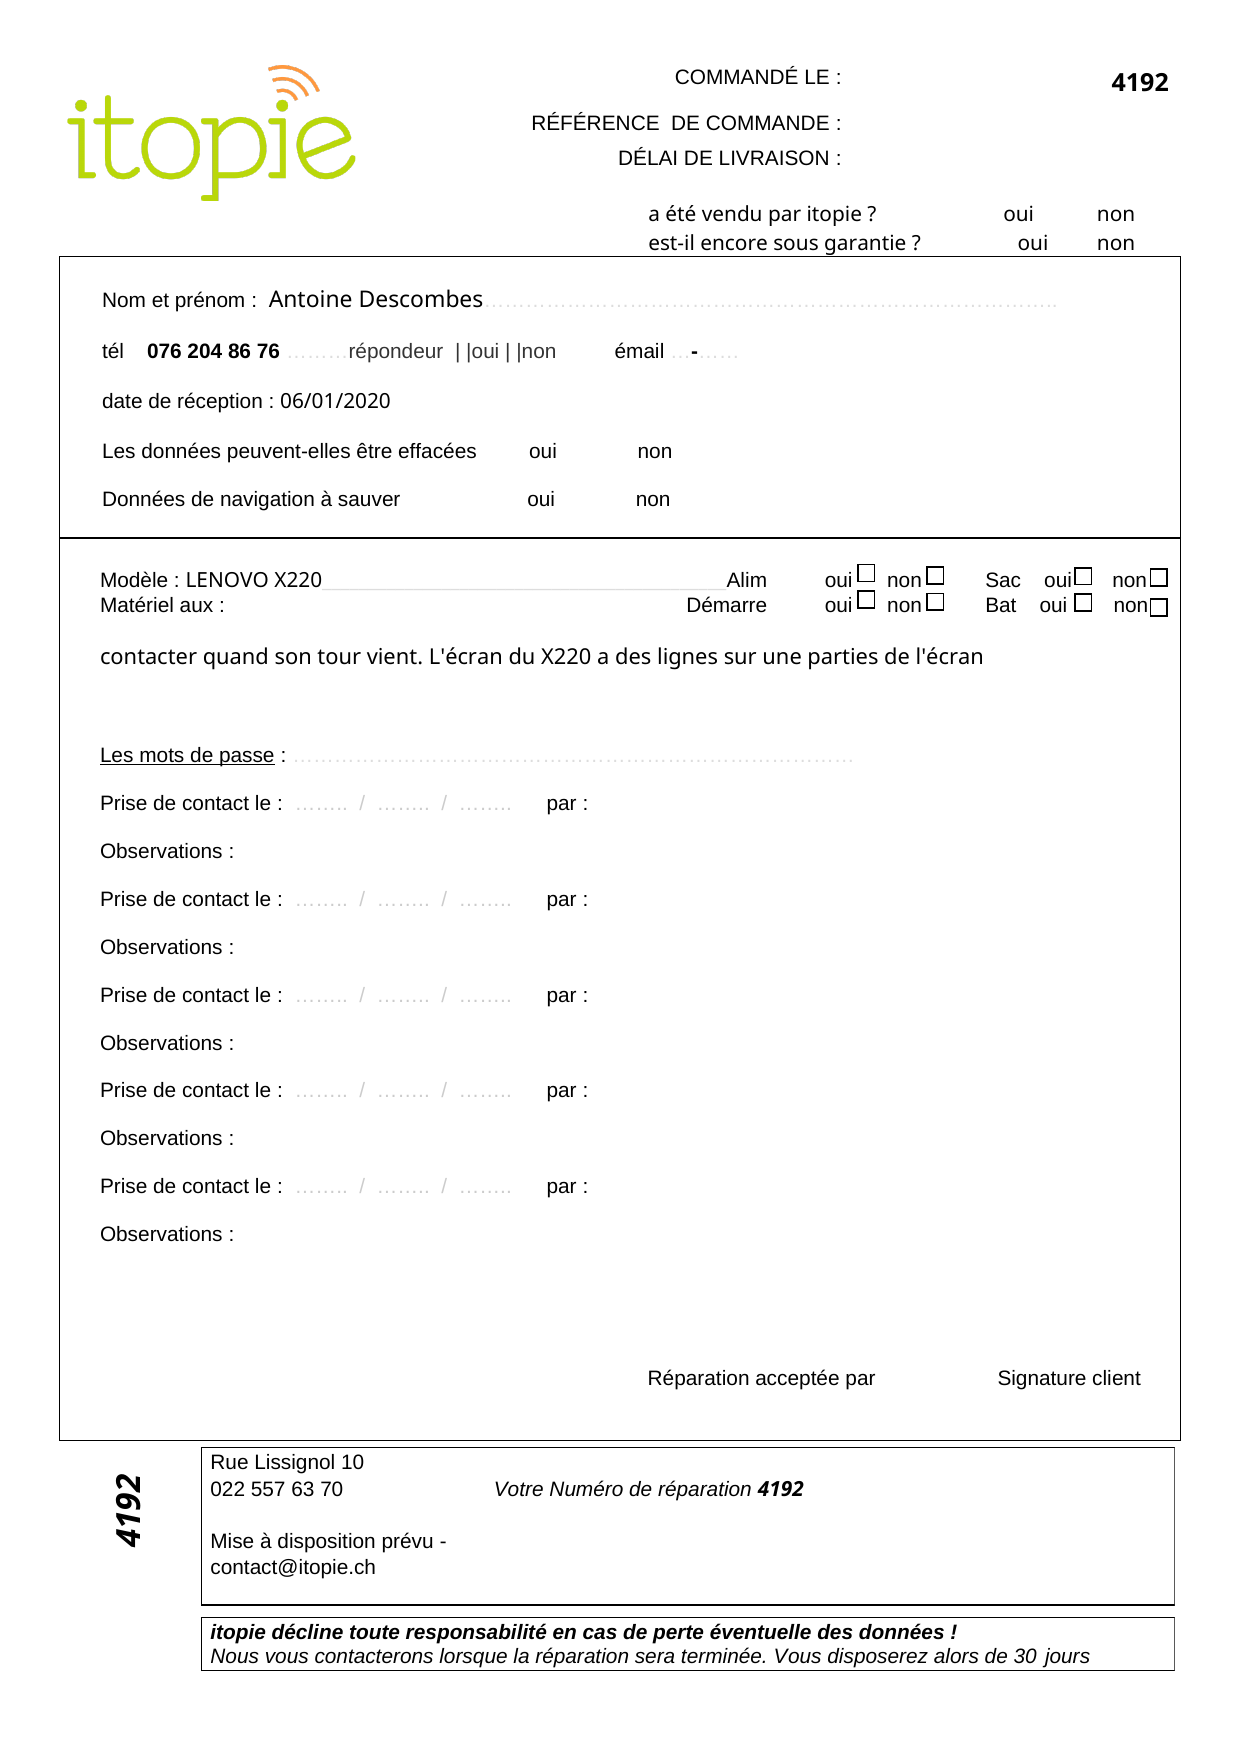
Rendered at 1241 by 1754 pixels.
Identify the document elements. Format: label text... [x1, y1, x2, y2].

table_cell RÉFÉRENCE DE COMMANDE : [490, 105, 847, 140]
text Observations : [60, 1123, 1180, 1150]
table_header 4192 [59, 1441, 195, 1677]
text Matériel aux : Démarre oui non Bat oui non [60, 590, 1180, 617]
table_header 4192 [847, 59, 1180, 104]
text date de réception : 06/01/2020 [60, 383, 1180, 415]
text Observations : [60, 1219, 1180, 1246]
text Prise de contact le : …….. / …….. / …….. par : [60, 979, 1180, 1006]
text Les mots de passe : ……………………………………………………………………… [60, 740, 1180, 767]
text tél 076 204 86 76 ………répondeur | |oui | |non émail …-…… [60, 335, 1180, 362]
text Observations : [60, 1027, 1180, 1054]
text Données de navigation à sauver oui non [60, 484, 1180, 511]
text Observations : [60, 836, 1180, 863]
text Prise de contact le : …….. / …….. / …….. par : [60, 1075, 1180, 1102]
table_cell [847, 105, 1180, 140]
table_cell DÉLAI DE LIVRAISON : [490, 140, 847, 175]
table_header COMMANDÉ LE : [490, 59, 847, 104]
text Observations : [60, 931, 1180, 958]
table_cell [847, 140, 1180, 175]
text a été vendu par itopie ? oui non [59, 199, 1181, 228]
text est-il encore sous garantie ? oui non [59, 228, 1181, 256]
text Modèle : LENOVO X220 Alim oui non Sac oui non [879, 562, 925, 590]
table_header Rue Lissignol 10 022 557 63 70 Votre Numéro de réparation 4192 Mise à disposition prévu - contact@itopie.ch [195, 1441, 1180, 1611]
text Prise de contact le : …….. / …….. / …….. par : [60, 883, 1180, 911]
text contacter quand son tour vient. L'écran du X220 a des lignes sur une parties de l'écran [60, 638, 1180, 671]
picture [67, 65, 356, 201]
text Prise de contact le : …….. / …….. / …….. par : [60, 1171, 1180, 1198]
text Réparation acceptée par Signature client [60, 1363, 1180, 1390]
text Modèle : LENOVO X220 Alim oui non Sac oui non [60, 562, 856, 590]
text Les données peuvent-elles être effacées oui non [60, 436, 1180, 463]
text Nom et prénom : Antoine Descombes……………………………………………………………………….. [60, 280, 1180, 314]
text Prise de contact le : …….. / …….. / …….. par : [60, 788, 1180, 815]
table_cell itopie décline toute responsabilité en cas de perte éventuelle des données ! Nous vous contacterons lorsque la réparation sera terminée. Vous disposerez alors de 30 jours [195, 1611, 1180, 1677]
text Modèle : LENOVO X220 Alim oui non Sac oui non [948, 562, 1180, 590]
